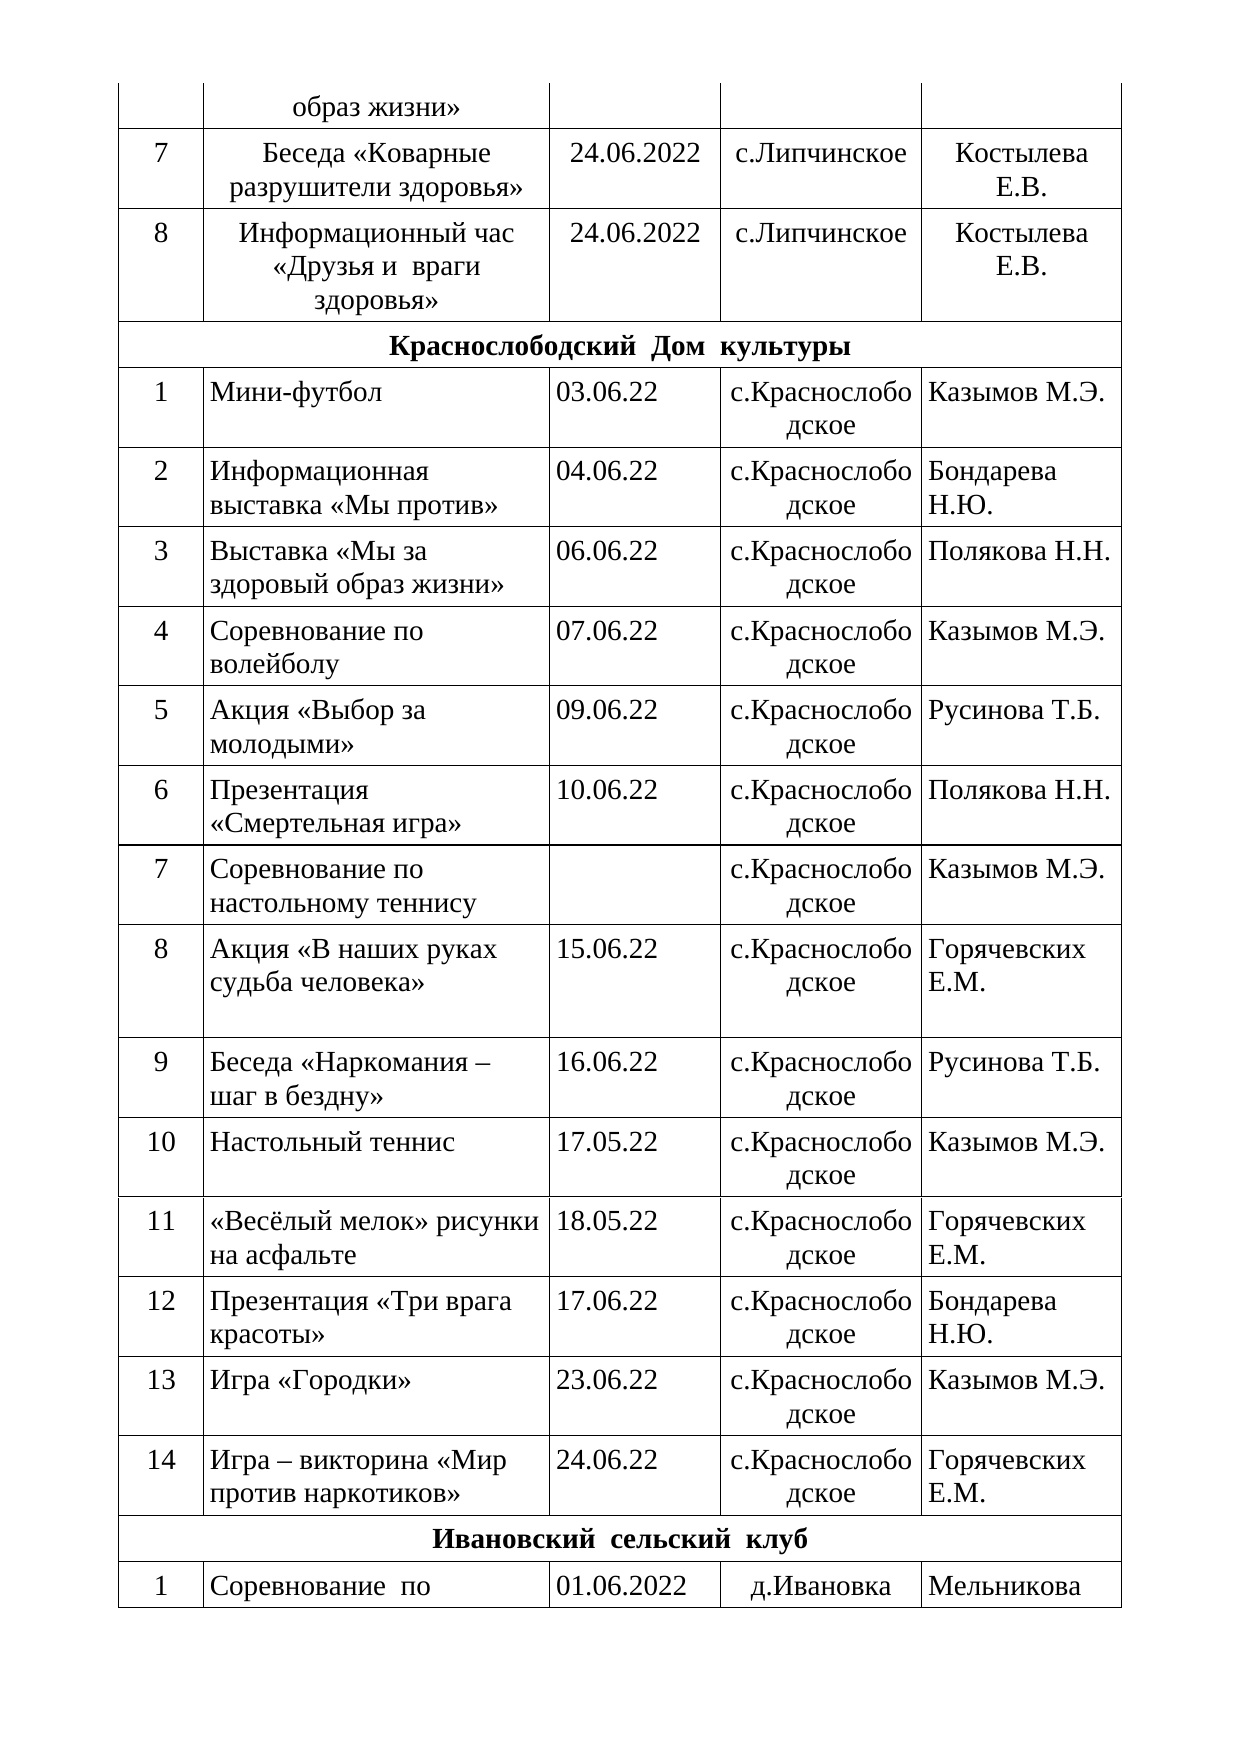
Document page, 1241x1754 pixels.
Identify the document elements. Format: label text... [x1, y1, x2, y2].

table_cell 2 [119, 448, 203, 526]
table_cell Игра «Городки» [204, 1357, 549, 1435]
table_cell «Весёлый мелок» рисунки на асфальте [204, 1198, 549, 1276]
table_cell Казымов М.Э. [922, 1357, 1121, 1435]
table_cell Русинова Т.Б. [922, 686, 1121, 765]
table_cell 09.06.22 [550, 686, 720, 765]
table_cell 13 [119, 1357, 203, 1435]
table_cell Беседа «Наркомания – шаг в бездну» [204, 1038, 549, 1117]
table_cell Беседа «Коварные разрушители здоровья» [204, 129, 549, 208]
table_cell 10.06.22 [550, 766, 720, 844]
table_cell Бондарева Н.Ю. [922, 448, 1121, 526]
table_cell 17.05.22 [550, 1118, 720, 1196]
table_cell Соревнование по [204, 1562, 549, 1607]
table_cell 06.06.22 [550, 527, 720, 606]
table_cell 15.06.22 [550, 925, 720, 1037]
table_cell 10 [119, 1118, 203, 1196]
table_cell 17.06.22 [550, 1277, 720, 1356]
table_cell Информационная выставка «Мы против» [204, 448, 549, 526]
table_cell 4 [119, 607, 203, 685]
table_cell 7 [119, 129, 203, 208]
table_cell Казымов М.Э. [922, 607, 1121, 685]
table_cell 24.06.2022 [550, 209, 720, 321]
table_cell [119, 83, 203, 128]
table_cell с.Краснослободское [721, 1118, 921, 1196]
table_cell Краснослободский Дом культуры [119, 322, 1121, 367]
table_cell 8 [119, 925, 203, 1037]
table_cell 14 [119, 1436, 203, 1515]
table_cell 04.06.22 [550, 448, 720, 526]
table_cell Полякова Н.Н. [922, 766, 1121, 844]
table_cell Бондарева Н.Ю. [922, 1277, 1121, 1356]
table_cell Казымов М.Э. [922, 846, 1121, 924]
table_cell Казымов М.Э. [922, 368, 1121, 447]
table_cell Костылева Е.В. [922, 129, 1121, 208]
table_cell Соревнование по волейболу [204, 607, 549, 685]
table_cell [922, 83, 1121, 128]
table_cell 16.06.22 [550, 1038, 720, 1117]
table_cell с.Краснослободское [721, 527, 921, 606]
table_cell [721, 83, 921, 128]
table_cell с.Краснослободское [721, 1038, 921, 1117]
table_cell с.Краснослободское [721, 607, 921, 685]
table_cell 24.06.22 [550, 1436, 720, 1515]
table_cell Презентация «Смертельная игра» [204, 766, 549, 844]
table_cell 24.06.2022 [550, 129, 720, 208]
table_cell Акция «Выбор за молодыми» [204, 686, 549, 765]
table_cell образ жизни» [204, 83, 549, 128]
table_cell Горячевских Е.М. [922, 1436, 1121, 1515]
table_cell с.Липчинское [721, 209, 921, 321]
table_cell 1 [119, 1562, 203, 1607]
table_cell с.Краснослободское [721, 1357, 921, 1435]
table_cell с.Краснослободское [721, 846, 921, 924]
table_cell с.Краснослободское [721, 448, 921, 526]
table_cell Соревнование по настольному теннису [204, 846, 549, 924]
table_cell Ивановский сельский клуб [119, 1516, 1121, 1561]
table_cell Игра – викторина «Мир против наркотиков» [204, 1436, 549, 1515]
table_cell [550, 846, 720, 924]
table_cell с.Краснослободское [721, 925, 921, 1037]
table_cell 11 [119, 1198, 203, 1276]
table_cell Презентация «Три врага красоты» [204, 1277, 549, 1356]
table_cell 1 [119, 368, 203, 447]
table_cell 01.06.2022 [550, 1562, 720, 1607]
table_cell с.Краснослободское [721, 1436, 921, 1515]
table_cell с.Липчинское [721, 129, 921, 208]
table_cell Настольный теннис [204, 1118, 549, 1196]
table_cell [550, 83, 720, 128]
table_cell Русинова Т.Б. [922, 1038, 1121, 1117]
table_cell с.Краснослободское [721, 1277, 921, 1356]
table_cell 8 [119, 209, 203, 321]
table_cell 03.06.22 [550, 368, 720, 447]
table_cell Выставка «Мы за здоровый образ жизни» [204, 527, 549, 606]
table_cell 3 [119, 527, 203, 606]
table_cell 07.06.22 [550, 607, 720, 685]
table_cell Горячевских Е.М. [922, 925, 1121, 1037]
table_cell 23.06.22 [550, 1357, 720, 1435]
table_cell с.Краснослободское [721, 686, 921, 765]
table_cell 5 [119, 686, 203, 765]
table_cell с.Краснослободское [721, 766, 921, 844]
table_cell Акция «В наших руках судьба человека» [204, 925, 549, 1037]
table_cell Горячевских Е.М. [922, 1198, 1121, 1276]
table_cell Мельникова [922, 1562, 1121, 1607]
table_cell 18.05.22 [550, 1198, 720, 1276]
table_cell 7 [119, 846, 203, 924]
table_cell с.Краснослободское [721, 1198, 921, 1276]
table_cell 6 [119, 766, 203, 844]
table_cell Информационный час «Друзья и враги здоровья» [204, 209, 549, 321]
table_cell Мини-футбол [204, 368, 549, 447]
table_cell 9 [119, 1038, 203, 1117]
table_cell 12 [119, 1277, 203, 1356]
table_cell Костылева Е.В. [922, 209, 1121, 321]
table_cell Казымов М.Э. [922, 1118, 1121, 1196]
table_cell с.Краснослободское [721, 368, 921, 447]
table_cell д.Ивановка [721, 1562, 921, 1607]
table_cell Полякова Н.Н. [922, 527, 1121, 606]
